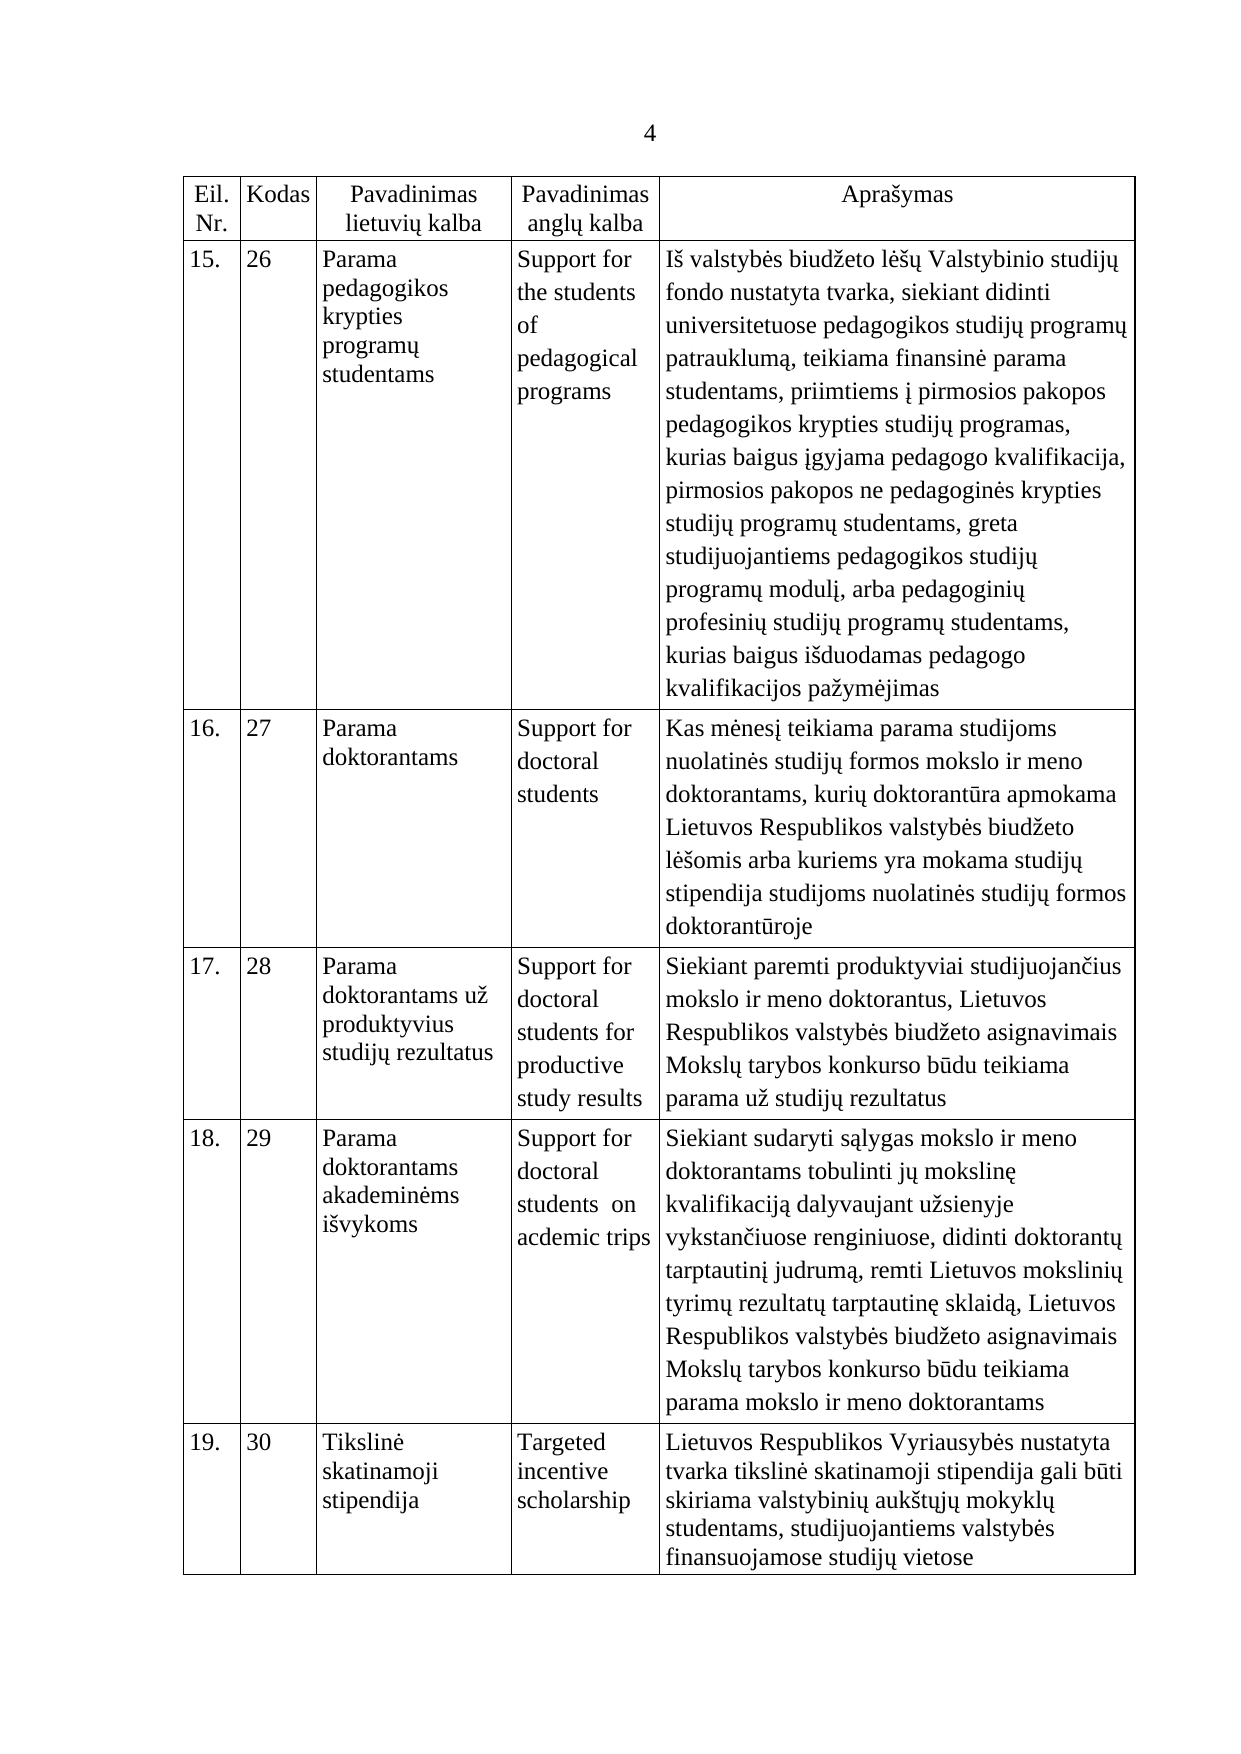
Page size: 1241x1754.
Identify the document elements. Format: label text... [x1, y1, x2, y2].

table_cell Support for doctoral students [512, 710, 659, 947]
table_cell 29 [241, 1120, 316, 1423]
table_cell 28 [241, 948, 316, 1119]
table_cell Support for the students of pedagogical programs [512, 241, 659, 709]
table_header Pavadinimas lietuvių kalba [317, 177, 511, 240]
table_cell 26 [241, 241, 316, 709]
table_cell Tikslinė skatinamoji stipendija [317, 1424, 511, 1574]
table_header Eil. Nr. [184, 177, 240, 240]
table_cell 17. [184, 948, 240, 1119]
table_cell Parama doktorantams akademinėms išvykoms [317, 1120, 511, 1423]
table_header Aprašymas [660, 177, 1134, 240]
table_cell Iš valstybės biudžeto lėšų Valstybinio studijų fondo nustatyta tvarka, siekiant didinti universitetuose pedagogikos studijų programų patrauklumą, teikiama finansinė parama studentams, priimtiems į pirmosios pakopos pedagogikos krypties studijų programas, kurias baigus įgyjama pedagogo kvalifikacija, pirmosios pakopos ne pedagoginės krypties studijų programų studentams, greta studijuojantiems pedagogikos studijų programų modulį, arba pedagoginių profesinių studijų programų studentams, kurias baigus išduodamas pedagogo kvalifikacijos pažymėjimas [660, 241, 1134, 709]
table_cell 27 [241, 710, 316, 947]
table_cell Lietuvos Respublikos Vyriausybės nustatyta tvarka tikslinė skatinamoji stipendija gali būti skiriama valstybinių aukštųjų mokyklų studentams, studijuojantiems valstybės finansuojamose studijų vietose [660, 1424, 1134, 1574]
table_cell Parama pedagogikos krypties programų studentams [317, 241, 511, 709]
table_cell Siekiant paremti produktyviai studijuojančius mokslo ir meno doktorantus, Lietuvos Respublikos valstybės biudžeto asignavimais Mokslų tarybos konkurso būdu teikiama parama už studijų rezultatus [660, 948, 1134, 1119]
table_cell Support for doctoral students on acdemic trips [512, 1120, 659, 1423]
table_cell 19. [184, 1424, 240, 1574]
table_cell Siekiant sudaryti sąlygas mokslo ir meno doktorantams tobulinti jų mokslinę kvalifikaciją dalyvaujant užsienyje vykstančiuose renginiuose, didinti doktorantų tarptautinį judrumą, remti Lietuvos mokslinių tyrimų rezultatų tarptautinę sklaidą, Lietuvos Respublikos valstybės biudžeto asignavimais Mokslų tarybos konkurso būdu teikiama parama mokslo ir meno doktorantams [660, 1120, 1134, 1423]
table_cell Parama doktorantams [317, 710, 511, 947]
table_cell 30 [241, 1424, 316, 1574]
table_header Pavadinimas anglų kalba [512, 177, 659, 240]
table_cell 16. [184, 710, 240, 947]
table_cell Targeted incentive scholarship [512, 1424, 659, 1574]
table_header Kodas [241, 177, 316, 240]
table_cell Kas mėnesį teikiama parama studijoms nuolatinės studijų formos mokslo ir meno doktorantams, kurių doktorantūra apmokama Lietuvos Respublikos valstybės biudžeto lėšomis arba kuriems yra mokama studijų stipendija studijoms nuolatinės studijų formos doktorantūroje [660, 710, 1134, 947]
table_cell Support for doctoral students for productive study results [512, 948, 659, 1119]
table_cell 15. [184, 241, 240, 709]
table_cell Parama doktorantams už produktyvius studijų rezultatus [317, 948, 511, 1119]
table_cell 18. [184, 1120, 240, 1423]
